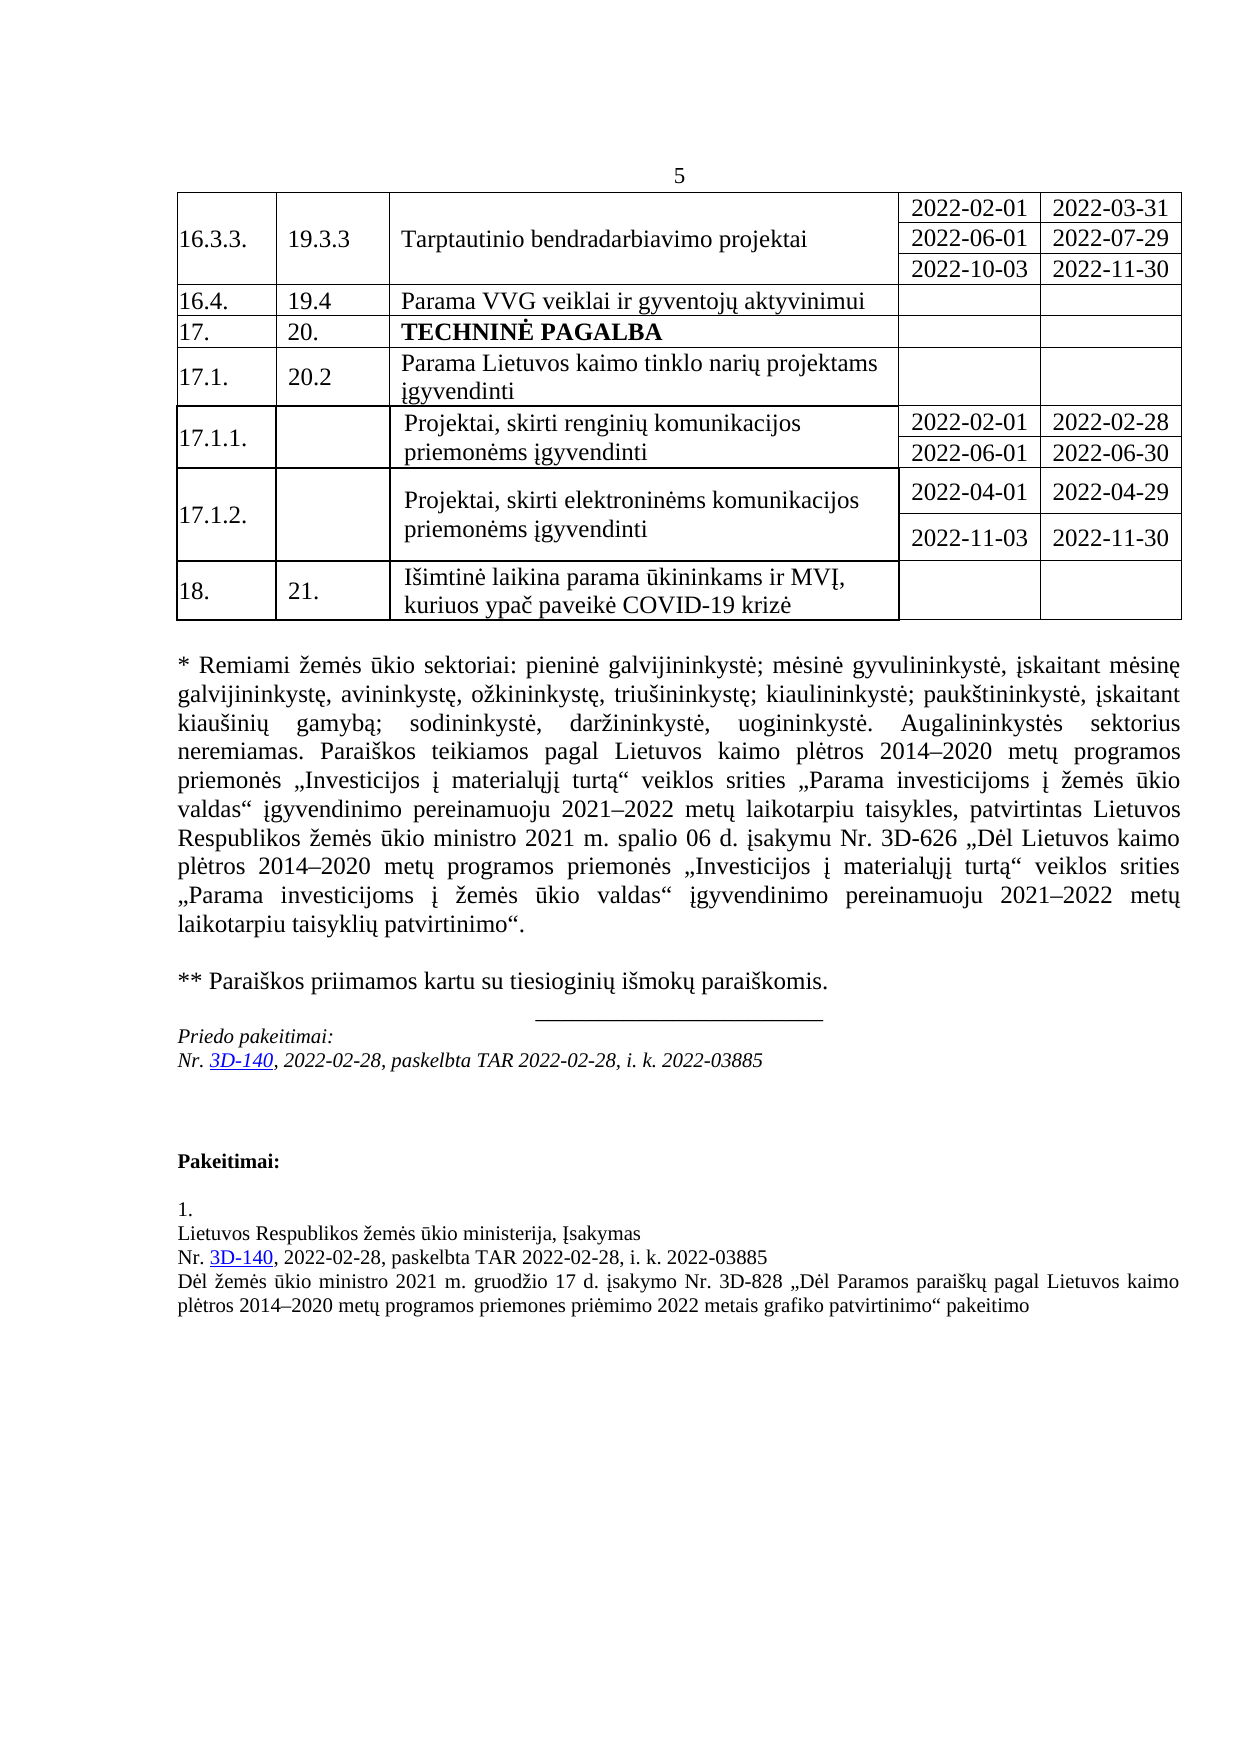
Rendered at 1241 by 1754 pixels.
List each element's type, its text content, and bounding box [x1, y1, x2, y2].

text 1. [177, 1197, 1181, 1221]
text * Remiami žemės ūkio sektoriai: pieninė galvijininkystė; mėsinė gyvulininkystė, įskaitant mėsinę galvijininkystę, avininkystę, ožkininkystę, triušininkystę; kiaulininkystė; paukštininkystė, įskaitant kiaušinių gamybą; sodininkystė, daržininkystė, uogininkystė. Augalininkystės sektorius neremiamas. Paraiškos teikiamos pagal Lietuvos kaimo plėtros 2014–2020 metų programos priemonės „Investicijos į materialųjį turtą“ veiklos srities „Parama investicijoms į žemės ūkio valdas“ įgyvendinimo pereinamuoju 2021–2022 metų laikotarpiu taisykles, patvirtintas Lietuvos Respublikos žemės ūkio ministro 2021 m. spalio 06 d. įsakymu Nr. 3D-626 „Dėl Lietuvos kaimo plėtros 2014–2020 metų programos priemonės „Investicijos į materialųjį turtą“ veiklos srities „Parama investicijoms į žemės ūkio valdas“ įgyvendinimo pereinamuoju 2021–2022 metų laikotarpiu taisyklių patvirtinimo“. [177, 650, 1181, 938]
table_cell 17.1.2. [178, 469, 275, 560]
table_cell 20.2 [277, 348, 389, 405]
table_cell 16.4. [178, 285, 276, 315]
table_cell [1041, 348, 1181, 405]
table_cell 2022-03-31 [1041, 193, 1181, 222]
table_cell [1041, 285, 1181, 315]
table_cell 2022-02-01 [899, 193, 1040, 222]
table_cell 2022-06-01 [899, 437, 1040, 467]
table_cell 2022-02-01 [899, 406, 1040, 436]
text Nr. 3D-140, 2022-02-28, paskelbta TAR 2022-02-28, i. k. 2022-03885 [177, 1245, 1181, 1269]
table_cell 19.3.3 [277, 193, 389, 284]
text Dėl žemės ūkio ministro 2021 m. gruodžio 17 d. įsakymo Nr. 3D-828 „Dėl Paramos paraiškų pagal Lietuvos kaimo plėtros 2014–2020 metų programos priemones priėmimo 2022 metais grafiko patvirtinimo“ pakeitimo [177, 1269, 1181, 1317]
table_cell 2022-11-30 [1041, 254, 1181, 284]
text Pakeitimai: [177, 1149, 1181, 1173]
table_cell 2022-11-30 [1041, 514, 1181, 560]
table_cell 21. [277, 562, 389, 619]
table_cell [277, 407, 389, 467]
text Priedo pakeitimai: [177, 1024, 1181, 1048]
table_cell 17.1.1. [178, 407, 275, 467]
text Nr. 3D-140, 2022-02-28, paskelbta TAR 2022-02-28, i. k. 2022-03885 [177, 1048, 1181, 1072]
table_cell [899, 285, 1040, 315]
table_cell Tarptautinio bendradarbiavimo projektai [390, 193, 898, 284]
table_cell Projektai, skirti renginių komunikacijos priemonėms įgyvendinti [391, 407, 898, 467]
table_cell 2022-06-30 [1041, 437, 1181, 467]
table_cell 2022-02-28 [1041, 406, 1181, 436]
table_cell 2022-04-29 [1041, 468, 1181, 513]
table_cell 2022-07-29 [1041, 223, 1181, 253]
text _______________________ [177, 995, 1181, 1024]
table_cell TECHNINĖ PAGALBA [390, 316, 898, 347]
text Lietuvos Respublikos žemės ūkio ministerija, Įsakymas [177, 1221, 1181, 1245]
table_cell [1041, 316, 1181, 347]
table_cell 17. [178, 316, 276, 347]
table_cell 2022-04-01 [900, 468, 1040, 513]
table_cell 2022-11-03 [900, 514, 1040, 560]
table_cell [1041, 561, 1181, 619]
table_cell 20. [277, 316, 389, 347]
table_cell [900, 561, 1040, 619]
table_cell Išimtinė laikina parama ūkininkams ir MVĮ, kuriuos ypač paveikė COVID-19 krizė [391, 562, 898, 619]
table_cell Projektai, skirti elektroninėms komunikacijos priemonėms įgyvendinti [391, 469, 898, 560]
table_cell [277, 469, 389, 560]
table_cell 17.1. [178, 348, 276, 405]
table_cell [899, 316, 1040, 347]
table_cell 2022-06-01 [899, 223, 1040, 253]
table_cell 2022-10-03 [899, 254, 1040, 284]
table_cell [899, 348, 1040, 405]
table_cell Parama Lietuvos kaimo tinklo narių projektams įgyvendinti [390, 348, 898, 405]
table_cell Parama VVG veiklai ir gyventojų aktyvinimui [390, 285, 898, 315]
table_cell 19.4 [277, 285, 389, 315]
table_cell 18. [178, 562, 275, 619]
text ** Paraiškos priimamos kartu su tiesioginių išmokų paraiškomis. [177, 966, 1181, 995]
table_cell 16.3.3. [178, 193, 276, 284]
